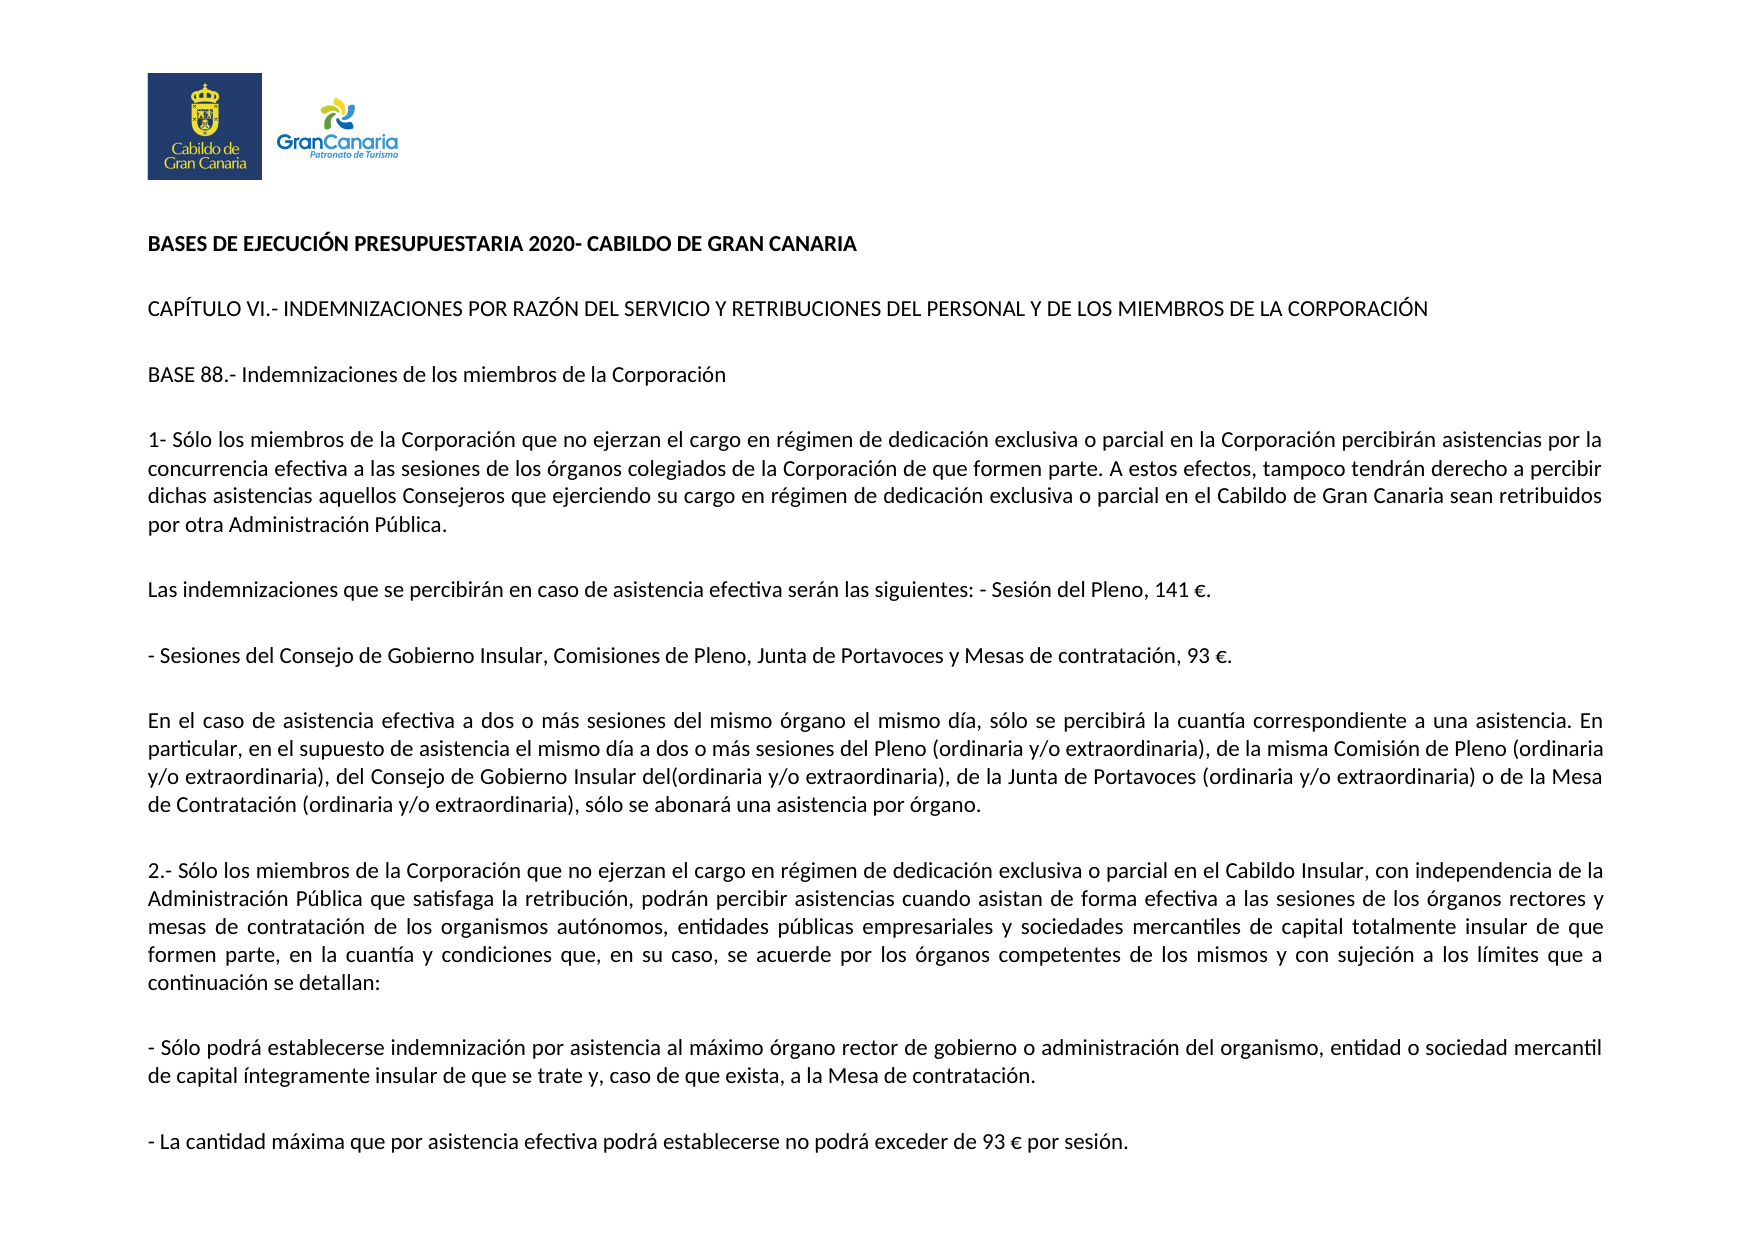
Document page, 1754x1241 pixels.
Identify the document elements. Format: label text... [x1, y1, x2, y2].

text BASE 88.- Indemnizaciones de los miembros de la Corporación [148, 360, 1606, 388]
text 2.- Sólo los miembros de la Corporación que no ejerzan el cargo en régimen de dedicación exclusiva o parcial en el Cabildo Insular, con independencia de la Administración Pública que satisfaga la retribución, podrán percibir asistencias cuando asistan de forma efectiva a las sesiones de los órganos rectores y mesas de contratación de los organismos autónomos, entidades públicas empresariales y sociedades mercantiles de capital totalmente insular de que formen parte, en la cuantía y condiciones que, en su caso, se acuerde por los órganos competentes de los mismos y con sujeción a los límites que a continuación se detallan: [148, 856, 1606, 996]
text Las indemnizaciones que se percibirán en caso de asistencia efectiva serán las siguientes: - Sesión del Pleno, 141 €. [148, 575, 1606, 603]
text En el caso de asistencia efectiva a dos o más sesiones del mismo órgano el mismo día, sólo se percibirá la cuantía correspondiente a una asistencia. En particular, en el supuesto de asistencia el mismo día a dos o más sesiones del Pleno (ordinaria y/o extraordinaria), de la misma Comisión de Pleno (ordinaria y/o extraordinaria), del Consejo de Gobierno Insular del(ordinaria y/o extraordinaria), de la Junta de Portavoces (ordinaria y/o extraordinaria) o de la Mesa de Contratación (ordinaria y/o extraordinaria), sólo se abonará una asistencia por órgano. [148, 706, 1606, 818]
text CAPÍTULO VI.- INDEMNIZACIONES POR RAZÓN DEL SERVICIO Y RETRIBUCIONES DEL PERSONAL Y DE LOS MIEMBROS DE LA CORPORACIÓN [148, 294, 1606, 323]
text 1- Sólo los miembros de la Corporación que no ejerzan el cargo en régimen de dedicación exclusiva o parcial en la Corporación percibirán asistencias por la concurrencia efectiva a las sesiones de los órganos colegiados de la Corporación de que formen parte. A estos efectos, tampoco tendrán derecho a percibir dichas asistencias aquellos Consejeros que ejerciendo su cargo en régimen de dedicación exclusiva o parcial en el Cabildo de Gran Canaria sean retribuidos por otra Administración Pública. [148, 426, 1606, 538]
text - Sesiones del Consejo de Gobierno Insular, Comisiones de Pleno, Junta de Portavoces y Mesas de contratación, 93 €. [148, 641, 1606, 669]
text - La cantidad máxima que por asistencia efectiva podrá establecerse no podrá exceder de 93 € por sesión. [148, 1127, 1606, 1155]
text BASES DE EJECUCIÓN PRESUPUESTARIA 2020- CABILDO DE GRAN CANARIA [148, 229, 1606, 257]
text - Sólo podrá establecerse indemnización por asistencia al máximo órgano rector de gobierno o administración del organismo, entidad o sociedad mercantil de capital íntegramente insular de que se trate y, caso de que exista, a la Mesa de contratación. [148, 1033, 1606, 1089]
